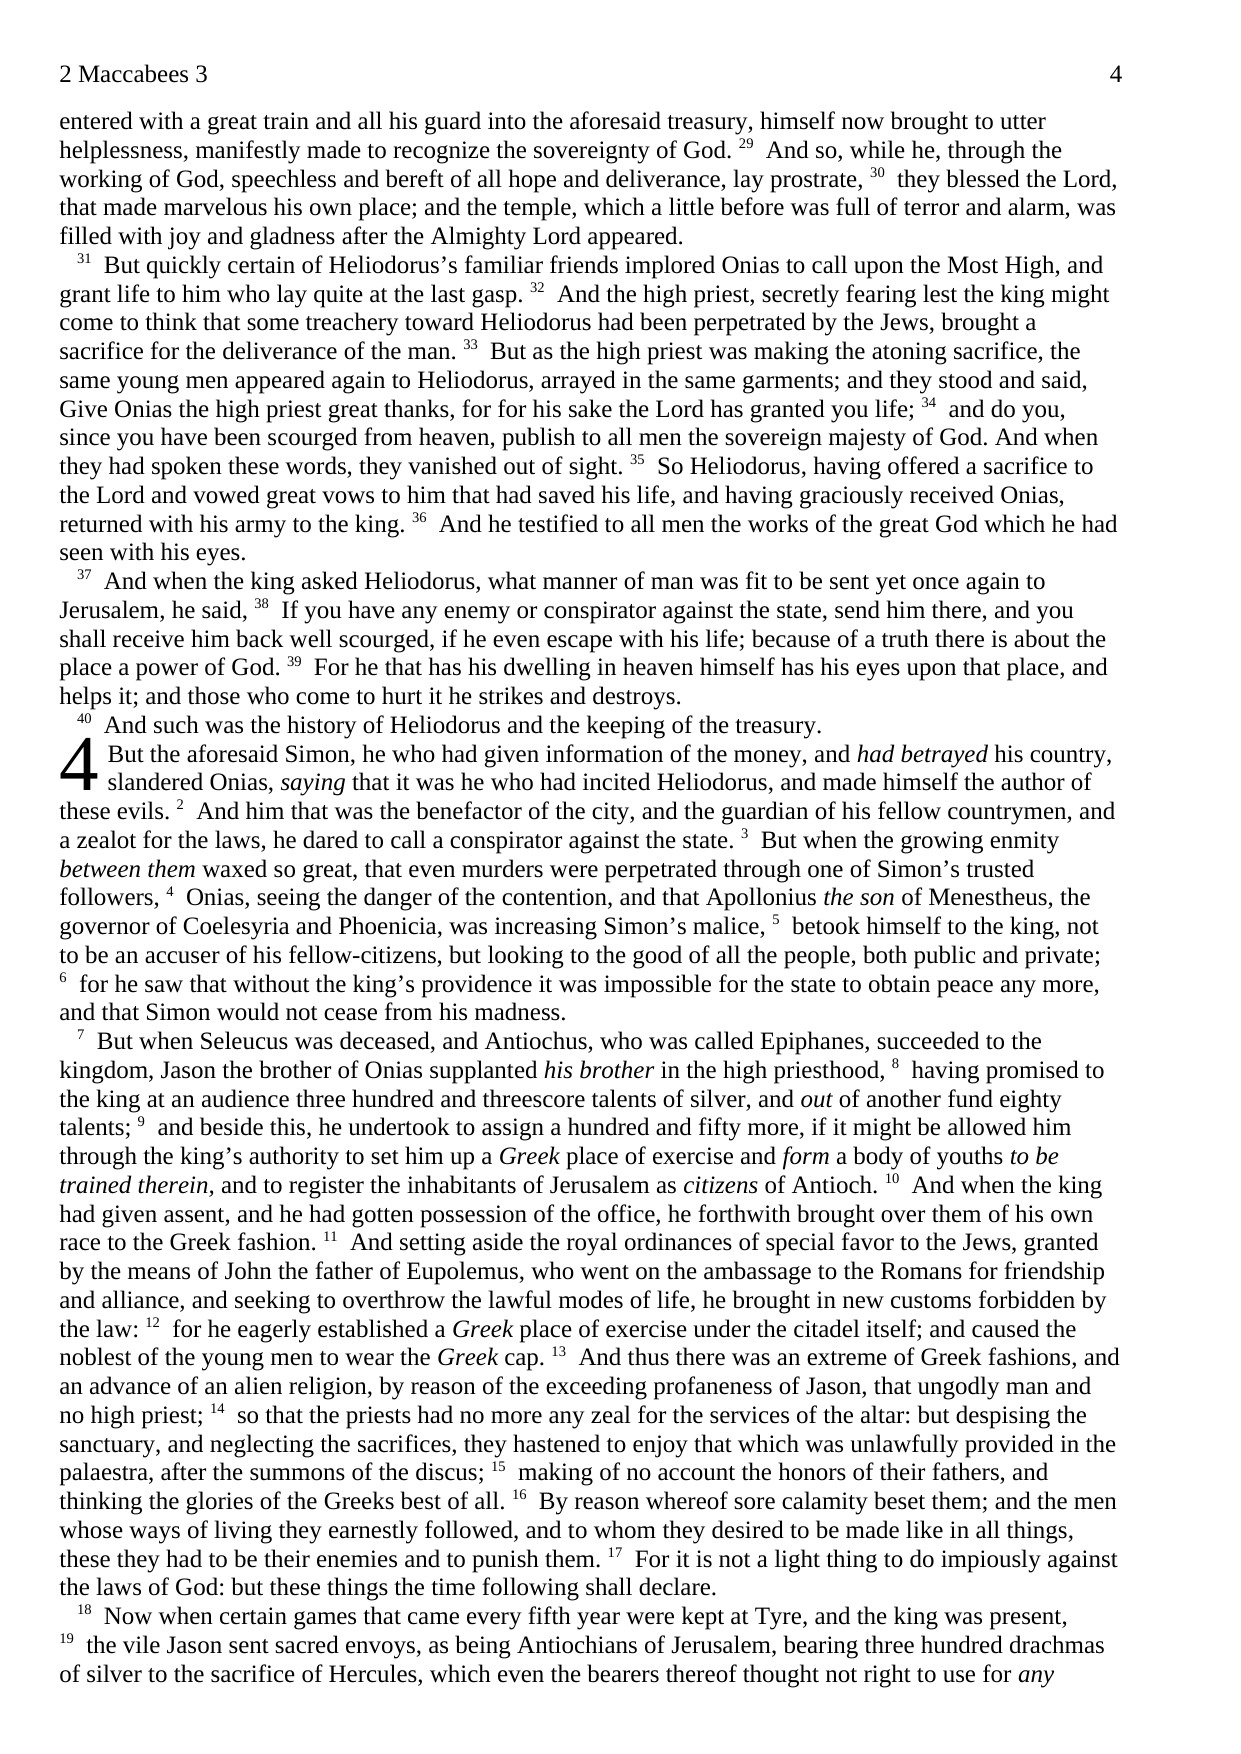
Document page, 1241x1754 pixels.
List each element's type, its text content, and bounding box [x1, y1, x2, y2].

text entered with a great train and all his guard into the aforesaid treasury, himself now brought to utter helplessness, manifestly made to recognize the sovereignty of God. 29 And so, while he, through the working of God, speechless and bereft of all hope and deliverance, lay prostrate, 30 they blessed the Lord, that made marvelous his own place; and the temple, which a little before was full of terror and alarm, was filled with joy and gladness after the Almighty Lord appeared. [59, 106, 1122, 250]
text 7 But when Seleucus was deceased, and Antiochus, who was called Epiphanes, succeeded to the kingdom, Jason the brother of Onias supplanted his brother in the high priesthood, 8 having promised to the king at an audience three hundred and threescore talents of silver, and out of another fund eighty talents; 9 and beside this, he undertook to assign a hundred and fifty more, if it might be allowed him through the king’s authority to set him up a Greek place of exercise and form a body of youths to be trained therein, and to register the inhabitants of Jerusalem as citizens of Antioch. 10 And when the king had given assent, and he had gotten possession of the office, he forthwith brought over them of his own race to the Greek fashion. 11 And setting aside the royal ordinances of special favor to the Jews, granted by the means of John the father of Eupolemus, who went on the ambassage to the Romans for friendship and alliance, and seeking to overthrow the lawful modes of life, he brought in new customs forbidden by the law: 12 for he eagerly established a Greek place of exercise under the citadel itself; and caused the noblest of the young men to wear the Greek cap. 13 And thus there was an extreme of Greek fashions, and an advance of an alien religion, by reason of the exceeding profaneness of Jason, that ungodly man and no high priest; 14 so that the priests had no more any zeal for the services of the altar: but despising the sanctuary, and neglecting the sacrifices, they hastened to enjoy that which was unlawfully provided in the palaestra, after the summons of the discus; 15 making of no account the honors of their fathers, and thinking the glories of the Greeks best of all. 16 By reason whereof sore calamity beset them; and the men whose ways of living they earnestly followed, and to whom they desired to be made like in all things, these they had to be their enemies and to punish them. 17 For it is not a light thing to do impiously against the laws of God: but these things the time following shall declare. [59, 1026, 1122, 1601]
text 4But the aforesaid Simon, he who had given information of the money, and had betrayed his country, slandered Onias, saying that it was he who had incited Heliodorus, and made himself the author of these evils. 2 And him that was the benefactor of the city, and the guardian of his fellow countrymen, and a zealot for the laws, he dared to call a conspirator against the state. 3 But when the growing enmity between them waxed so great, that even murders were perpetrated through one of Simon’s trusted followers, 4 Onias, seeing the danger of the contention, and that Apollonius the son of Menestheus, the governor of Coelesyria and Phoenicia, was increasing Simon’s malice, 5 betook himself to the king, not to be an accuser of his fellow-citizens, but looking to the good of all the people, both public and private; 6 for he saw that without the king’s providence it was impossible for the state to obtain peace any more, and that Simon would not cease from his madness. [59, 739, 1122, 1026]
text 18 Now when certain games that came every fifth year were kept at Tyre, and the king was present, 19 the vile Jason sent sacred envoys, as being Antiochians of Jerusalem, bearing three hundred drachmas of silver to the sacrifice of Hercules, which even the bearers thereof thought not right to use for any [59, 1601, 1122, 1687]
text 31 But quickly certain of Heliodorus’s familiar friends implored Onias to call upon the Most High, and grant life to him who lay quite at the last gasp. 32 And the high priest, secretly fearing lest the king might come to think that some treachery toward Heliodorus had been perpetrated by the Jews, brought a sacrifice for the deliverance of the man. 33 But as the high priest was making the atoning sacrifice, the same young men appeared again to Heliodorus, arrayed in the same garments; and they stood and said, Give Onias the high priest great thanks, for for his sake the Lord has granted you life; 34 and do you, since you have been scourged from heaven, publish to all men the sovereign majesty of God. And when they had spoken these words, they vanished out of sight. 35 So Heliodorus, having offered a sacrifice to the Lord and vowed great vows to him that had saved his life, and having graciously received Onias, returned with his army to the king. 36 And he testified to all men the works of the great God which he had seen with his eyes. [59, 250, 1122, 566]
text 40 And such was the history of Heliodorus and the keeping of the treasury. [59, 710, 1122, 739]
text 37 And when the king asked Heliodorus, what manner of man was fit to be sent yet once again to Jerusalem, he said, 38 If you have any enemy or conspirator against the state, send him there, and you shall receive him back well scourged, if he even escape with his life; because of a truth there is about the place a power of God. 39 For he that has his dwelling in heaven himself has his eyes upon that place, and helps it; and those who come to hurt it he strikes and destroys. [59, 566, 1122, 710]
